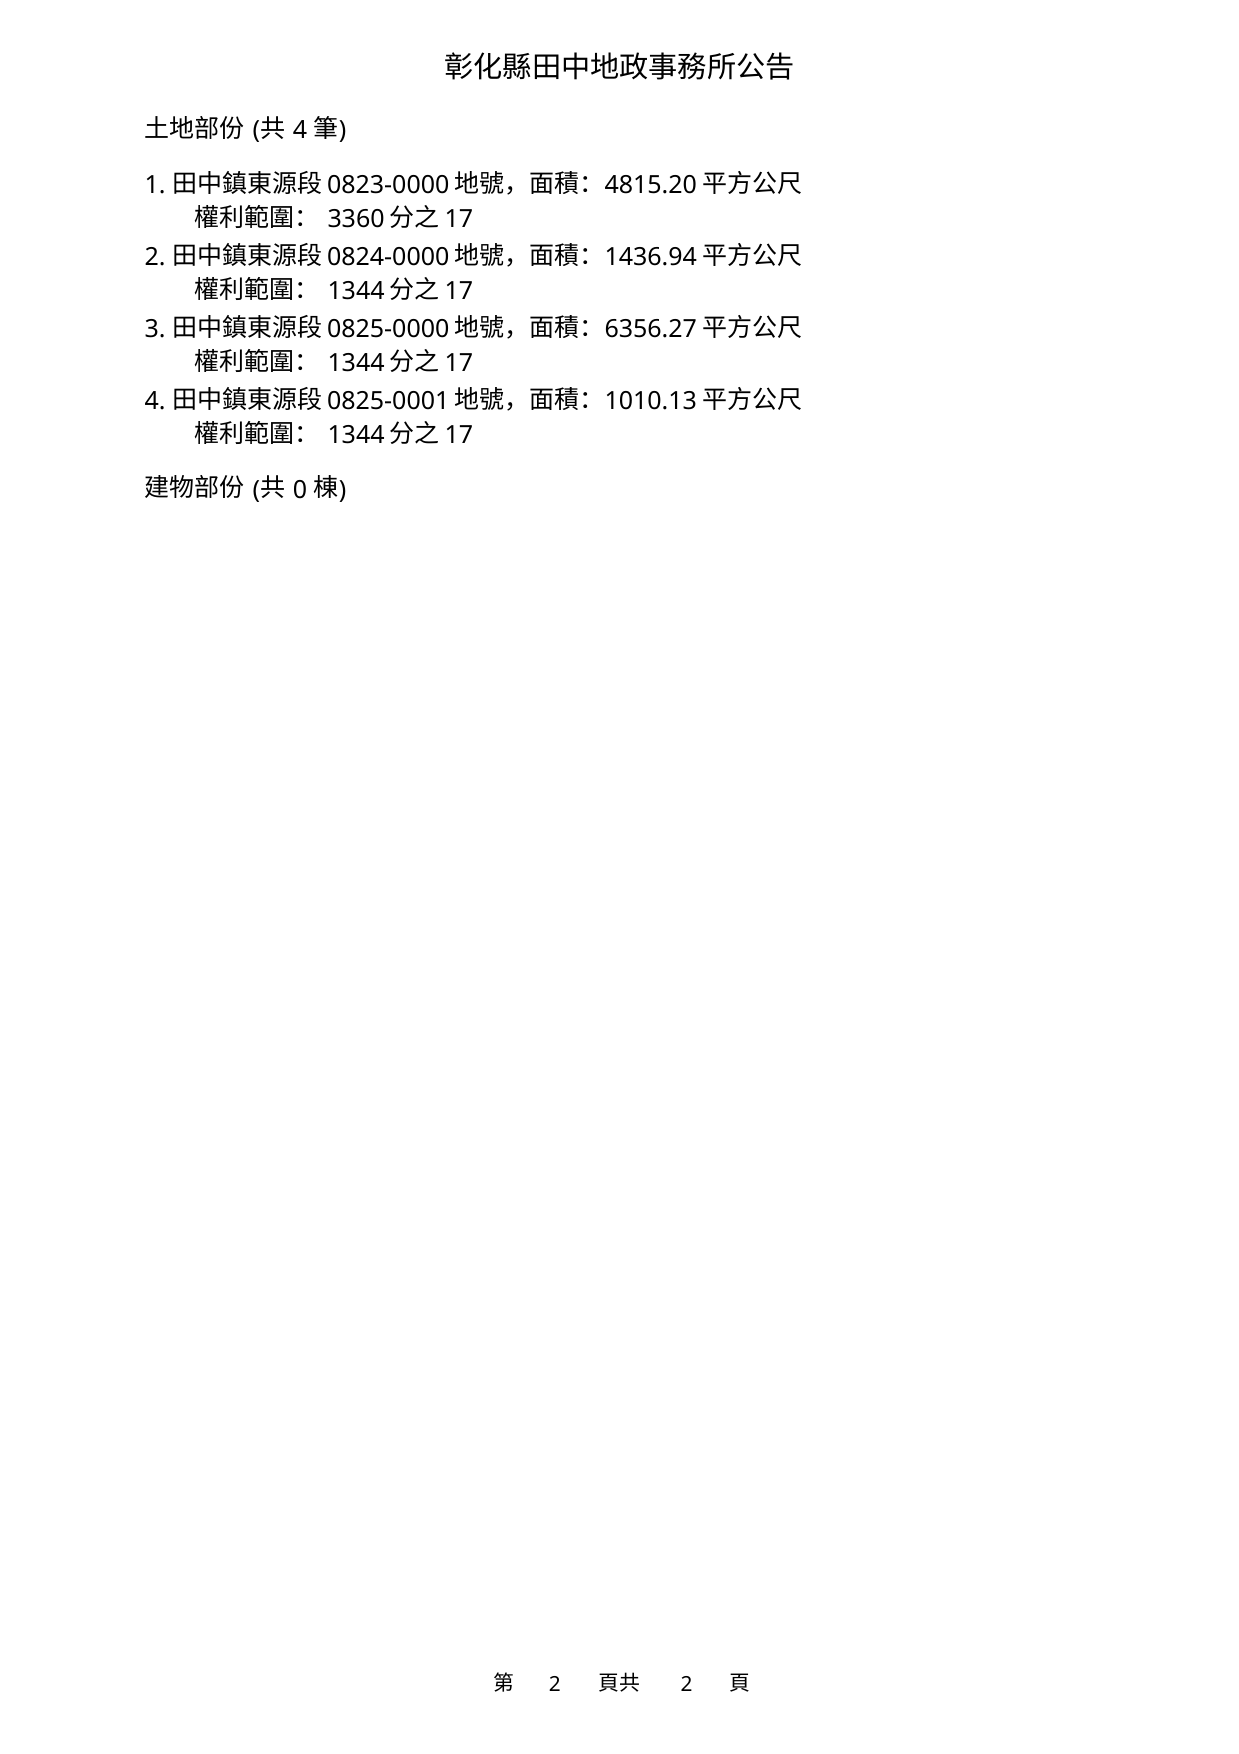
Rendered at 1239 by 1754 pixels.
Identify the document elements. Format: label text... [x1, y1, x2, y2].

table_cell [760, 1663, 1177, 1704]
table_header [62, 0, 483, 41]
table_header [0, 0, 62, 41]
table_cell [1177, 166, 1239, 238]
table_cell [524, 526, 585, 1663]
table_cell 頁共 [585, 1663, 653, 1704]
table_cell [62, 526, 483, 1663]
table_cell [1177, 454, 1239, 526]
table_cell [653, 526, 719, 1663]
table_cell 1. 田中鎮東源段0823-0000地號，面積：4815.20平方公尺 權利範圍： 3360分之17 [62, 166, 1177, 238]
table_cell [1177, 95, 1239, 166]
table_cell [1177, 526, 1239, 1663]
table_cell 2. 田中鎮東源段0824-0000地號，面積：1436.94平方公尺 權利範圍： 1344分之17 [62, 239, 1177, 310]
table_cell [760, 526, 1177, 1663]
table_cell [0, 166, 62, 238]
table_cell [0, 383, 62, 454]
table_cell [1177, 239, 1239, 310]
table_cell 頁 [720, 1663, 760, 1704]
table_cell 建物部份 (共 0 棟) [62, 454, 1177, 526]
table_cell [1177, 310, 1239, 382]
table_cell [0, 454, 62, 526]
table_cell 彰化縣田中地政事務所公告 [62, 41, 1177, 94]
table_cell 4. 田中鎮東源段0825-0001地號，面積：1010.13平方公尺 權利範圍： 1344分之17 [62, 383, 1177, 454]
table_header [483, 0, 523, 41]
table_header [524, 0, 585, 41]
table_cell [62, 1663, 483, 1704]
table_cell 2 [524, 1663, 585, 1704]
table_cell [0, 526, 62, 1663]
table_header [760, 0, 1177, 41]
table_cell [483, 526, 523, 1663]
table_cell [585, 526, 653, 1663]
table_cell [0, 1663, 62, 1704]
table_header [720, 0, 760, 41]
table_cell [0, 310, 62, 382]
table_cell [0, 95, 62, 166]
table_cell 2 [653, 1663, 719, 1704]
table_cell [1177, 383, 1239, 454]
table_header [1177, 0, 1239, 41]
table_cell [0, 239, 62, 310]
table_cell [0, 41, 62, 94]
table_cell 土地部份 (共 4 筆) [62, 95, 1177, 166]
table_header [585, 0, 653, 41]
table_cell [720, 526, 760, 1663]
table_header [653, 0, 719, 41]
table_cell 3. 田中鎮東源段0825-0000地號，面積：6356.27平方公尺 權利範圍： 1344分之17 [62, 310, 1177, 382]
table_cell 第 [483, 1663, 523, 1704]
table_cell [1177, 41, 1239, 94]
table_cell [1177, 1663, 1239, 1704]
